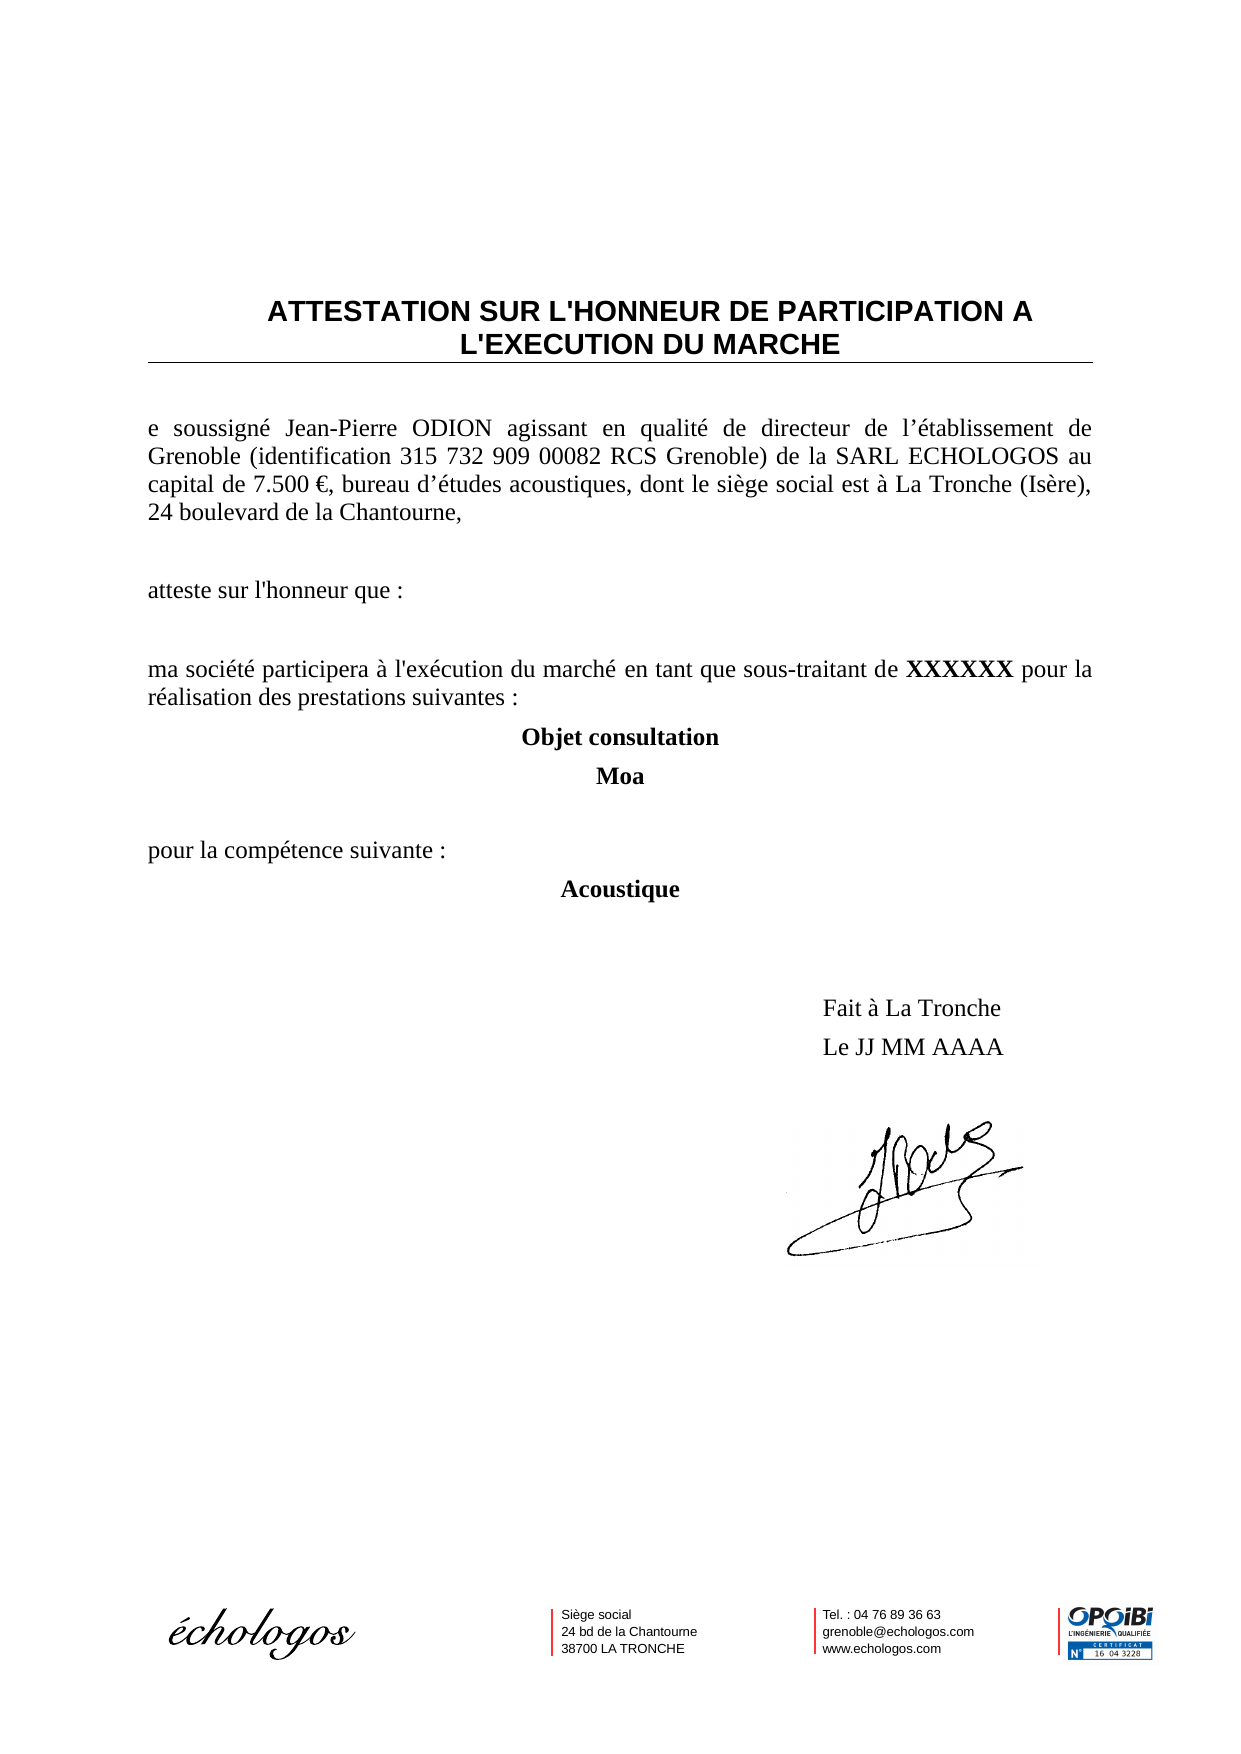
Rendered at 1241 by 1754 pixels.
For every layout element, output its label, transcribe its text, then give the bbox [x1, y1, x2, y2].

text Fait à La Tronche [148, 994, 1093, 1021]
text e soussigné Jean-Pierre ODION agissant en qualité de directeur de l’établissement de Grenoble (identification 315 732 909 00082 RCS Grenoble) de la SARL ECHOLOGOS au capital de 7.500 €, bureau d’études acoustiques, dont le siège social est à La Tronche (Isère), 24 boulevard de la Chantourne, [148, 414, 1093, 525]
text Acoustique [148, 875, 1093, 903]
text Le JJ MM AAAA [148, 1033, 1093, 1061]
picture [785, 1120, 1040, 1268]
text atteste sur l'honneur que : [148, 577, 1093, 604]
text ma société participera à l'exécution du marché en tant que sous-traitant de XXXXXX pour la réalisation des prestations suivantes : [148, 656, 1093, 711]
text Moa [148, 762, 1093, 790]
text Objet consultation [148, 723, 1093, 751]
text pour la compétence suivante : [148, 836, 1093, 863]
subtitle ATTESTATION SUR L'HONNEUR DE PARTICIPATION A L'EXECUTION DU MARCHE [148, 295, 1093, 362]
